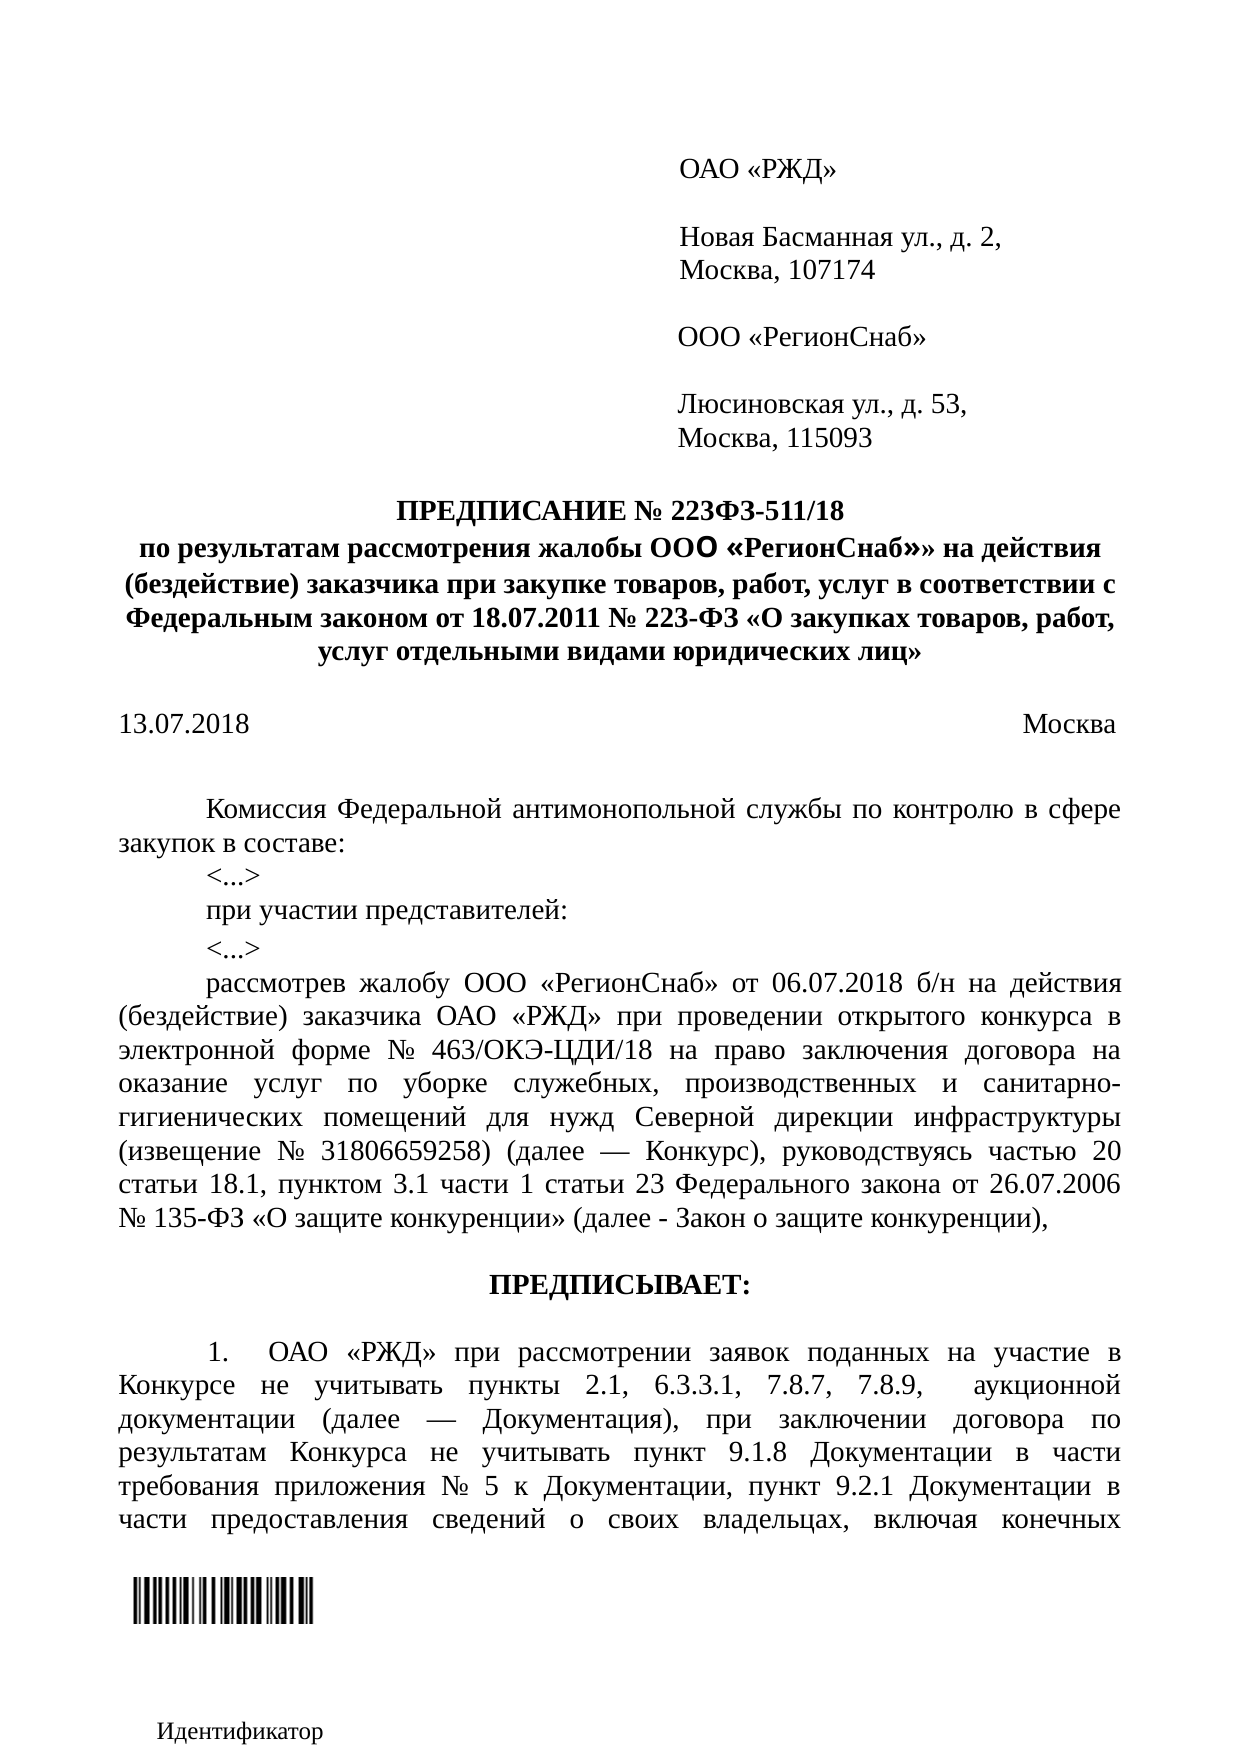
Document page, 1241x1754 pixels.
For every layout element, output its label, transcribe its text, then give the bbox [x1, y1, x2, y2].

text ООО «РегионСнаб» [677, 319, 1122, 353]
text Новая Басманная ул., д. 2, Москва, 107174 [679, 219, 1122, 286]
text при участии представителей: [118, 892, 1122, 925]
text <...> [118, 858, 1122, 892]
list ОАО «РЖД» при рассмотрении заявок поданных на участие в Конкурсе не учитывать пункты 2.1, 6.3.3.1, 7.8.7, 7.8.9, аукционной документации (далее — Документация), при заключении договора по результатам Конкурса не учитывать пункт 9.1.8 Документации в части требования приложения № 5 к Документации, пункт 9.2.1 Документации в части предоставления сведений о своих владельцах, включая конечных [118, 1334, 1122, 1535]
text ПРЕДПИСЫВАЕТ: [118, 1267, 1122, 1300]
text <...> [118, 931, 1122, 965]
text Люсиновская ул., д. 53, [677, 386, 1122, 420]
text Комиссия Федеральной антимонопольной службы по контролю в сфере закупок в составе: [118, 791, 1122, 858]
text Москва, 115093 [677, 420, 1122, 453]
text ПРЕДПИСАНИЕ № 223ФЗ-511/18 [118, 493, 1122, 527]
picture [118, 1577, 331, 1624]
text 13.07.2018 Москва [118, 706, 1122, 740]
text ОАО «РЖД» [679, 152, 1122, 185]
text по результатам рассмотрения жалобы ООО «РегионСнаб»» на действия (бездействие) заказчика при закупке товаров, работ, услуг в соответствии с Федеральным законом от 18.07.2011 № 223-ФЗ «О закупках товаров, работ, услуг отдельными видами юридических лиц» [118, 527, 1122, 667]
text рассмотрев жалобу ООО «РегионСнаб» от 06.07.2018 б/н на действия (бездействие) заказчика ОАО «РЖД» при проведении открытого конкурса в электронной форме № 463/ОКЭ-ЦДИ/18 на право заключения договора на оказание услуг по уборке служебных, производственных и санитарно-гигиенических помещений для нужд Северной дирекции инфраструктуры (извещение № 31806659258) (далее — Конкурс), руководствуясь частью 20 статьи 18.1, пунктом 3.1 части 1 статьи 23 Федерального закона от 26.07.2006 № 135-ФЗ «О защите конкуренции» (далее - Закон о защите конкуренции), [118, 965, 1122, 1233]
